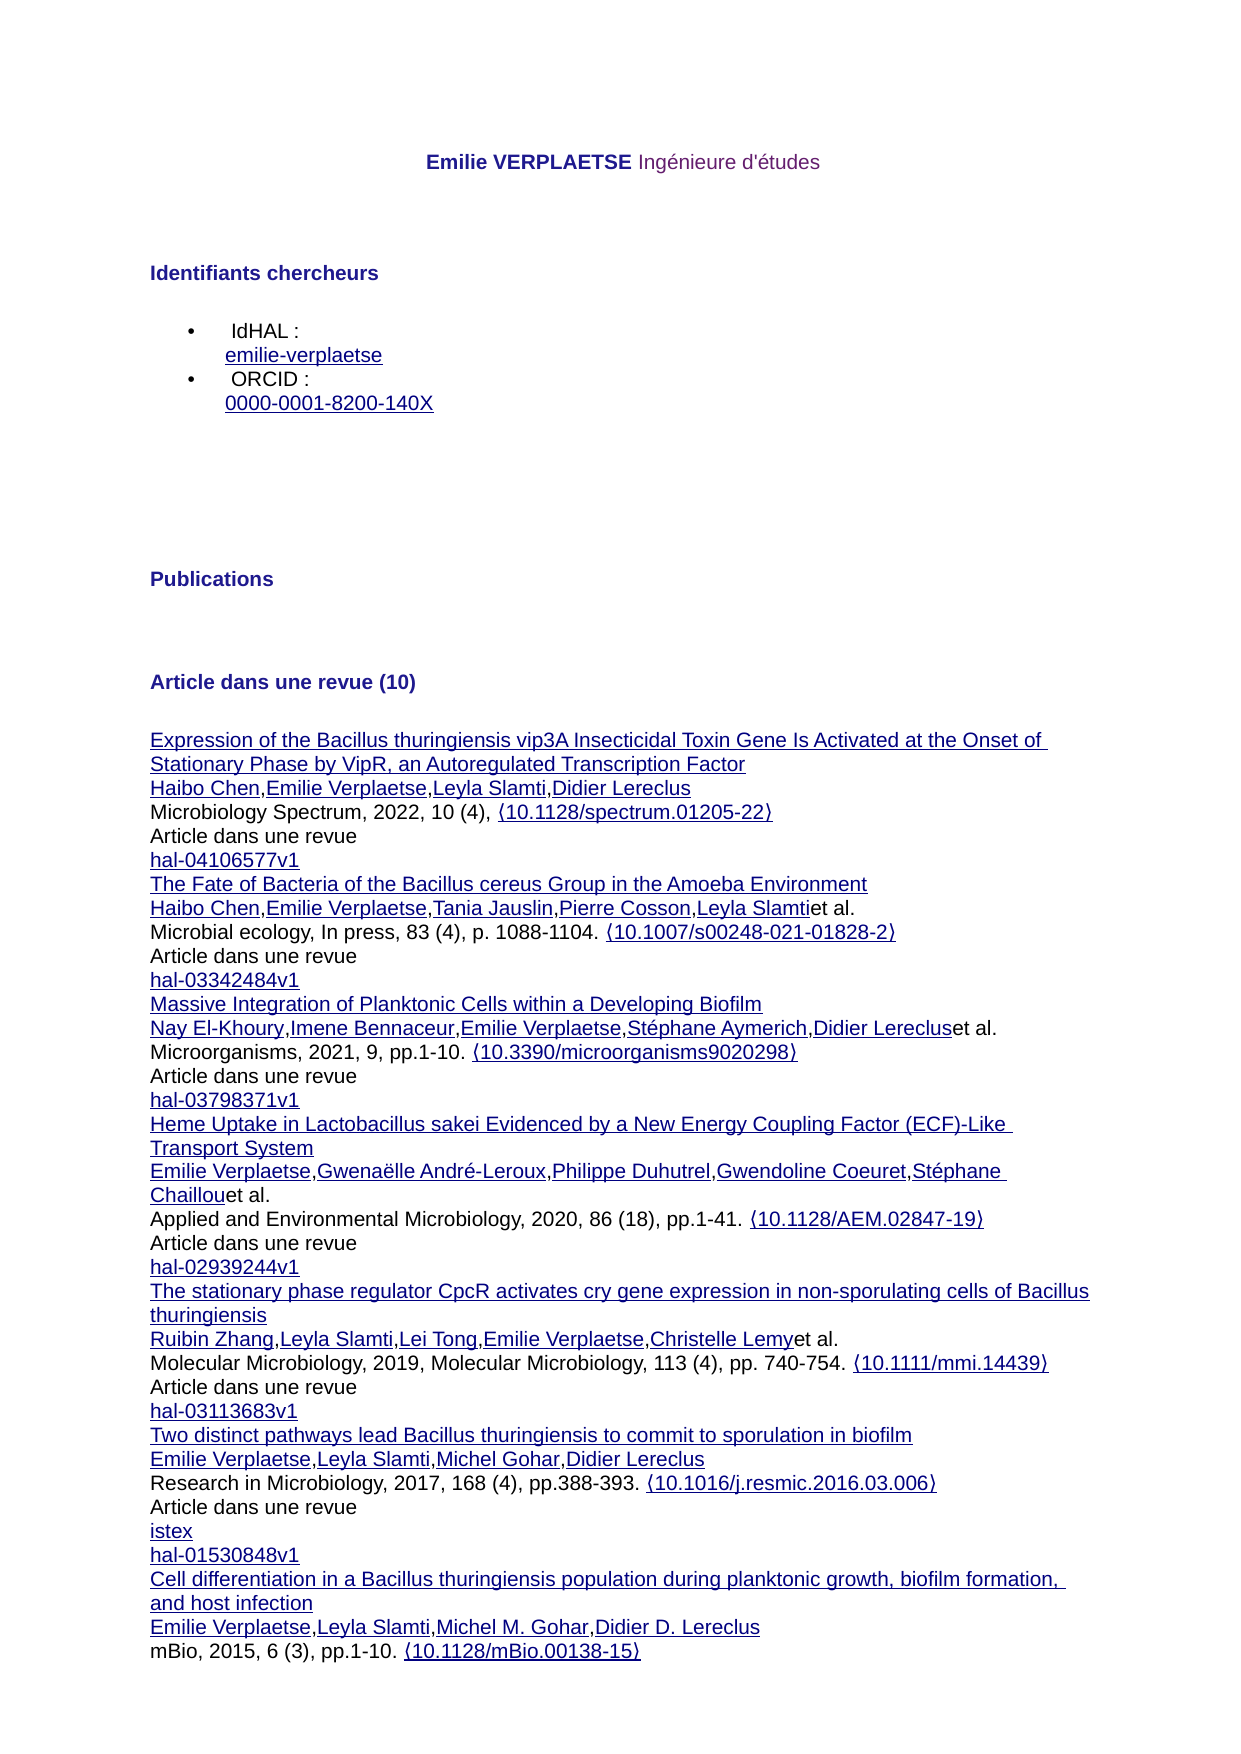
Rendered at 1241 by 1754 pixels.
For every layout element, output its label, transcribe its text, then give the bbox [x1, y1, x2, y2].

table_cell Cell differentiation in a Bacillus thuringiensis population during planktonic growth, biofilm formation, and host infection Emilie Verplaetse,Leyla Slamti,Michel M. Gohar,Didier D. Lereclus mBio, 2015, 6 (3), pp.1-10. ⟨10.1128/mBio.00138-15⟩ [150, 1567, 1090, 1662]
table_header Expression of the Bacillus thuringiensis vip3A Insecticidal Toxin Gene Is Activated at the Onset of Stationary Phase by VipR, an Autoregulated Transcription Factor Haibo Chen,Emilie Verplaetse,Leyla Slamti,Didier Lereclus Microbiology Spectrum, 2022, 10 (4), ⟨10.1128/spectrum.01205-22⟩ Article dans une revue hal-04106577v1 [150, 728, 1090, 872]
table_cell thuringiensis Ruibin Zhang,Leyla Slamti,Lei Tong,Emilie Verplaetse,Christelle Lemyet al. Molecular Microbiology, 2019, Molecular Microbiology, 113 (4), pp. 740-754. ⟨10.1111/mmi.14439⟩ Article dans une revue hal-03113683v1 [150, 1301, 1090, 1423]
table_cell Two distinct pathways lead Bacillus thuringiensis to commit to sporulation in biofilm Emilie Verplaetse,Leyla Slamti,Michel Gohar,Didier Lereclus Research in Microbiology, 2017, 168 (4), pp.388-393. ⟨10.1016/j.resmic.2016.03.006⟩ Article dans une revue istex hal-01530848v1 [150, 1423, 1090, 1567]
list emilie-verplaetse [187, 343, 1090, 367]
list 0000-0001-8200-140X [187, 391, 1090, 414]
subtitle Publications [150, 567, 1090, 591]
table_cell Heme Uptake in Lactobacillus sakei Evidenced by a New Energy Coupling Factor (ECF)-Like Transport System Emilie Verplaetse,Gwenaëlle André-Leroux,Philippe Duhutrel,Gwendoline Coeuret,Stéphane Chaillouet al. Applied and Environmental Microbiology, 2020, 86 (18), pp.1-41. ⟨10.1128/AEM.02847-19⟩ Article dans une revue hal-02939244v1 [150, 1111, 1090, 1279]
table_cell Massive Integration of Planktonic Cells within a Developing Biofilm Nay El-Khoury,Imene Bennaceur,Emilie Verplaetse,Stéphane Aymerich,Didier Lerecluset al. Microorganisms, 2021, 9, pp.1-10. ⟨10.3390/microorganisms9020298⟩ Article dans une revue hal-03798371v1 [150, 992, 1090, 1111]
subtitle Article dans une revue (10) [150, 670, 1090, 694]
subtitle Identifiants chercheurs [150, 260, 1090, 284]
list IdHAL : [187, 319, 1090, 343]
table_cell The stationary phase regulator CpcR activates cry gene expression in non‐sporulating cells of Bacillus [150, 1279, 1090, 1300]
list ORCID : [187, 367, 1090, 391]
subtitle Emilie VERPLAETSE Ingénieure d'études [150, 150, 1090, 174]
table_cell The Fate of Bacteria of the Bacillus cereus Group in the Amoeba Environment Haibo Chen,Emilie Verplaetse,Tania Jauslin,Pierre Cosson,Leyla Slamtiet al. Microbial ecology, In press, 83 (4), p. 1088-1104. ⟨10.1007/s00248-021-01828-2⟩ Article dans une revue hal-03342484v1 [150, 872, 1090, 992]
